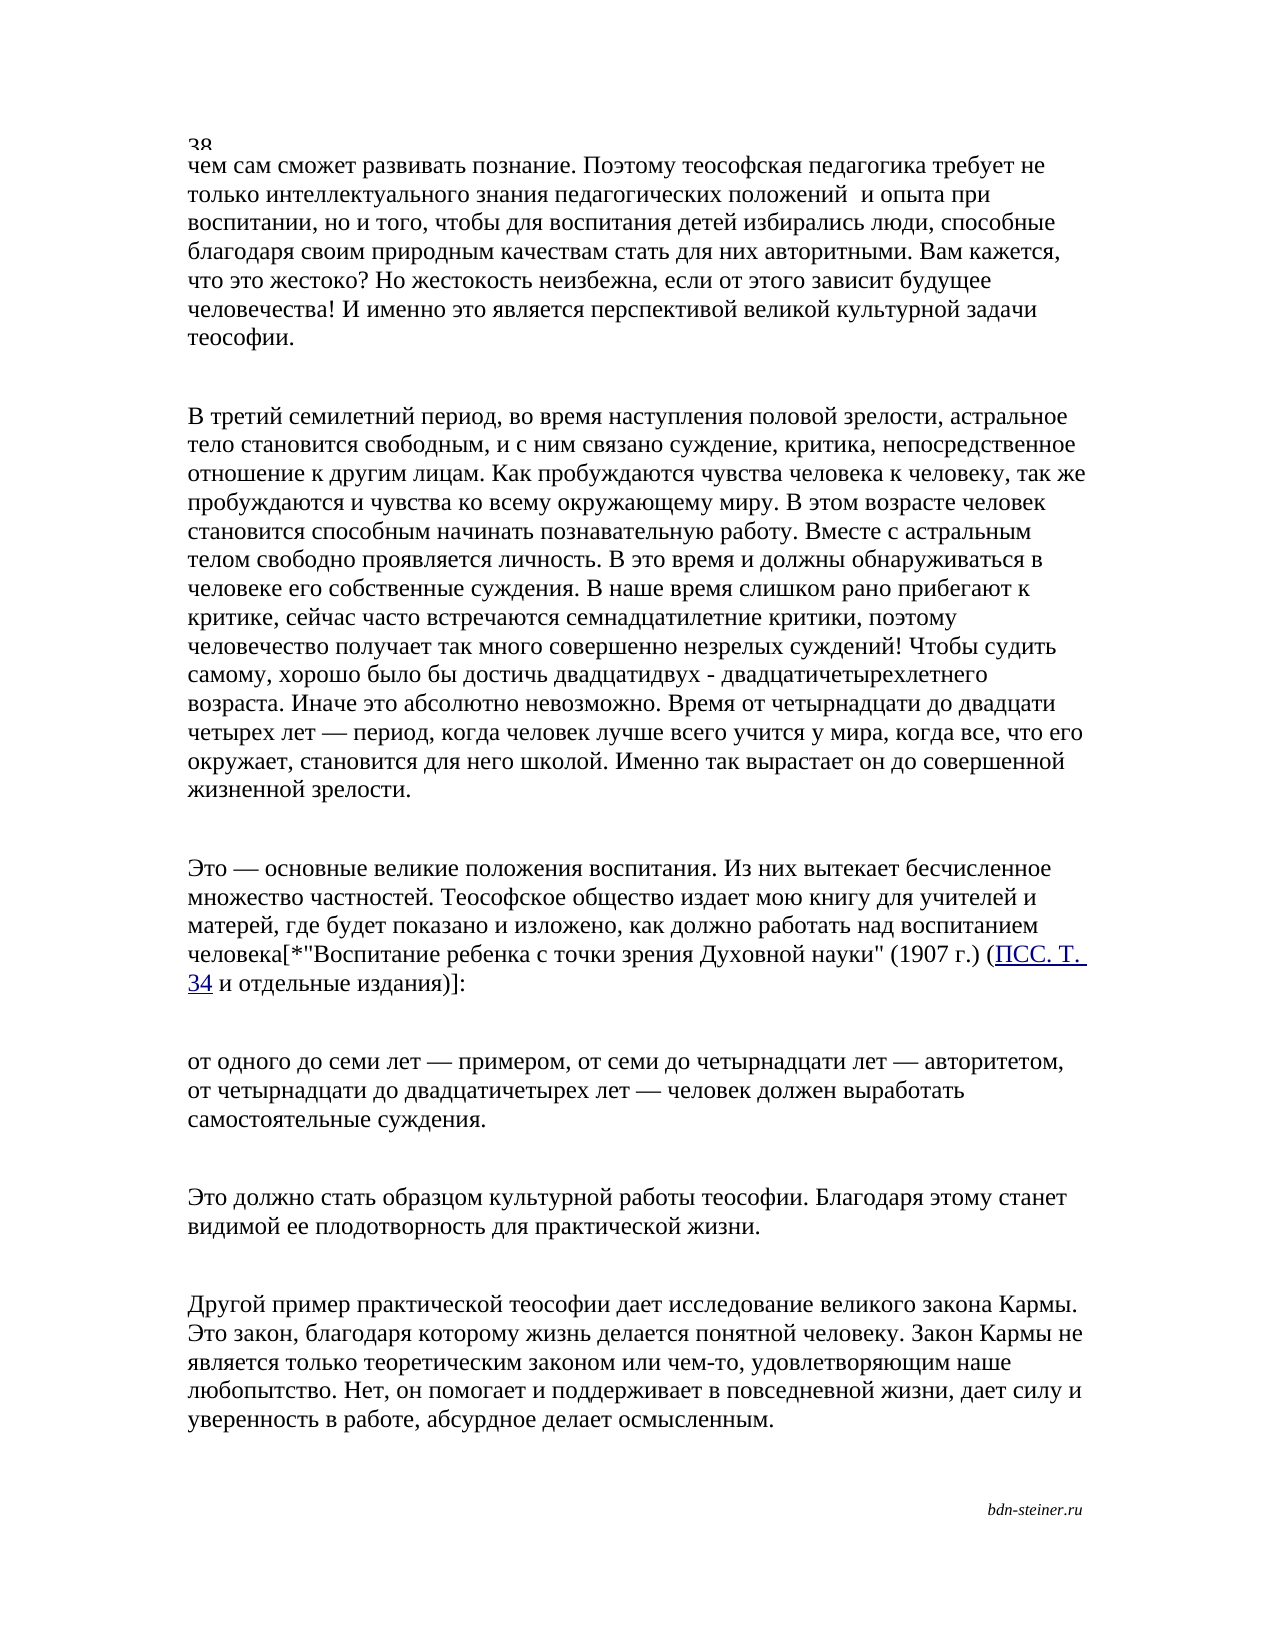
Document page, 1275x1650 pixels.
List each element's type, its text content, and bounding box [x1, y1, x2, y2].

text от одного до семи лет — примером, от семи до четырнадцати лет — авторитетом, от четырнадцати до двадцатичетырех лет — человек должен выработать самостоятельные суждения. [187, 1046, 1087, 1132]
text чем сам сможет развивать познание. Поэтому теософская педагогика требует не только интеллектуального знания педагогических положений и опыта при воспитании, но и того, чтобы для воспитания детей избирались люди, способные благодаря своим природным качествам стать для них авторитными. Вам кажется, что это жестоко? Но жестокость неизбежна, если от этого зависит будущее человечества! И именно это является перспективой великой культурной задачи теософии. [187, 150, 1087, 351]
text Это должно стать образцом культурной работы теософии. Благодаря этому станет видимой ее плодотворность для практической жизни. [187, 1182, 1087, 1239]
text Другой пример практической теософии дает исследование великого закона Кармы. Это закон, благодаря которому жизнь делается понятной человеку. Закон Кармы не является только теоретическим законом или чем-то, удовлетворяющим наше любопытство. Нет, он помогает и поддерживает в повседневной жизни, дает силу и уверенность в работе, абсурдное делает осмысленным. [187, 1289, 1087, 1433]
text В третий семилетний период, во время наступления половой зрелости, астральное тело становится свободным, и с ним связано суждение, критика, непосредственное отношение к другим лицам. Как пробуждаются чувства человека к человеку, так же пробуждаются и чувства ко всему окружающему миру. В этом возрасте человек становится способным начинать познавательную работу. Вместе с астральным телом свободно проявляется личность. В это время и должны обнаруживаться в человеке его собственные суждения. В наше время слишком рано прибегают к критике, сейчас часто встречаются семнадцатилетние критики, поэтому человечество получает так много совершенно незрелых суждений! Чтобы судить самому, хорошо было бы достичь двадцатидвух - двадцатичетырехлетнего возраста. Иначе это абсолютно невозможно. Время от четырнадцати до двадцати четырех лет — период, когда человек лучше всего учится у мира, когда все, что его окружает, становится для него школой. Именно так вырастает он до совершенной жизненной зрелости. [187, 401, 1087, 803]
text Это — основные великие положения воспитания. Из них вытекает бесчисленное множество частностей. Теософское общество издает мою книгу для учителей и матерей, где будет показано и изложено, как должно работать над воспитанием человека[*"Воспитание ребенка с точки зрения Духовной науки" (1907 г.) (ПСС. Т. 34 и отдельные издания)]: [187, 853, 1087, 997]
